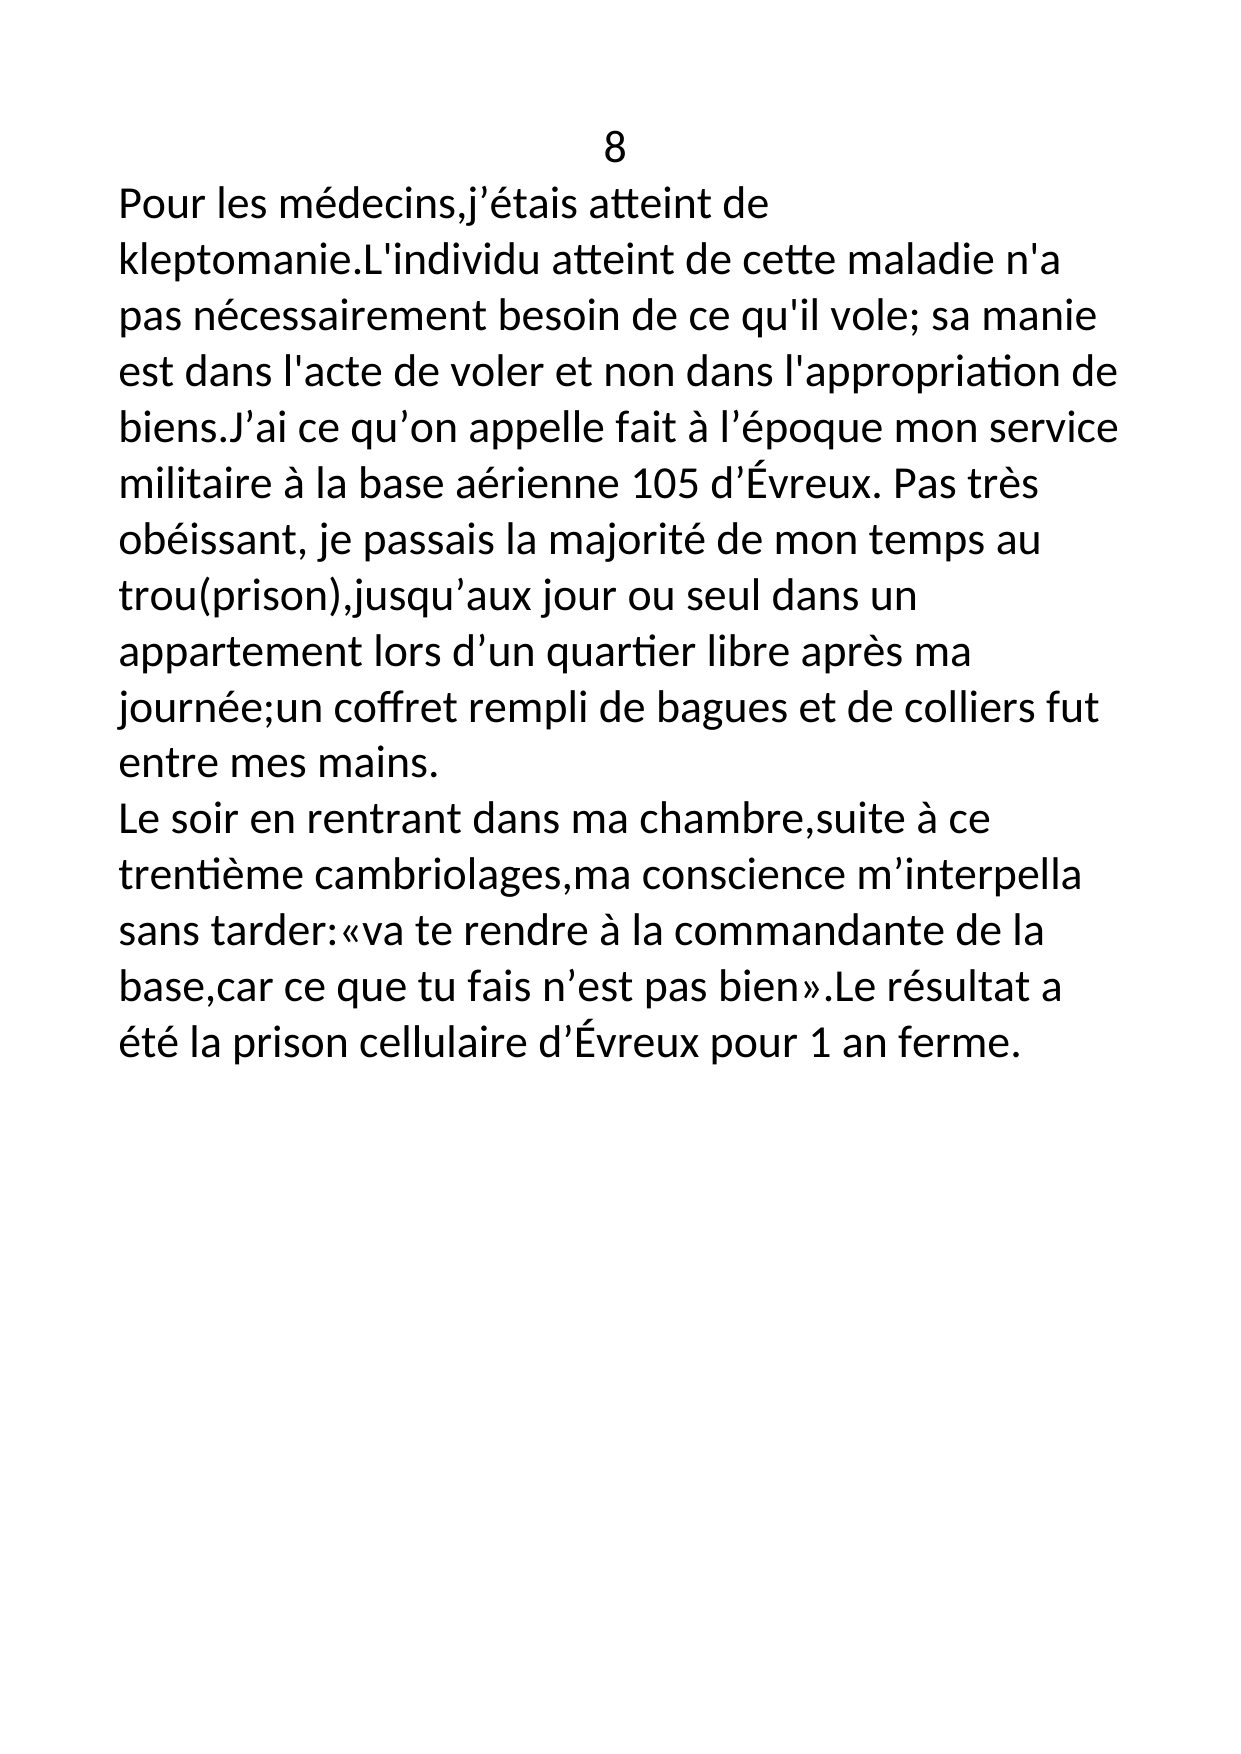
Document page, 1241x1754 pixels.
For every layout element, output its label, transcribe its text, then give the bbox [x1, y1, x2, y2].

text 8 [118, 118, 1122, 174]
text Pour les médecins,j’étais atteint de kleptomanie.L'individu atteint de cette maladie n'a pas nécessairement besoin de ce qu'il vole; sa manie est dans l'acte de voler et non dans l'appropriation de biens.J’ai ce qu’on appelle fait à l’époque mon service militaire à la base aérienne 105 d’Évreux. Pas très obéissant, je passais la majorité de mon temps au trou(prison),jusqu’aux jour ou seul dans un appartement lors d’un quartier libre après ma journée;un coffret rempli de bagues et de colliers fut entre mes mains. [118, 174, 1122, 789]
text Le soir en rentrant dans ma chambre,suite à ce trentième cambriolages,ma conscience m’interpella sans tarder:«va te rendre à la commandante de la base,car ce que tu fais n’est pas bien».Le résultat a été la prison cellulaire d’Évreux pour 1 an ferme. [118, 789, 1122, 1069]
